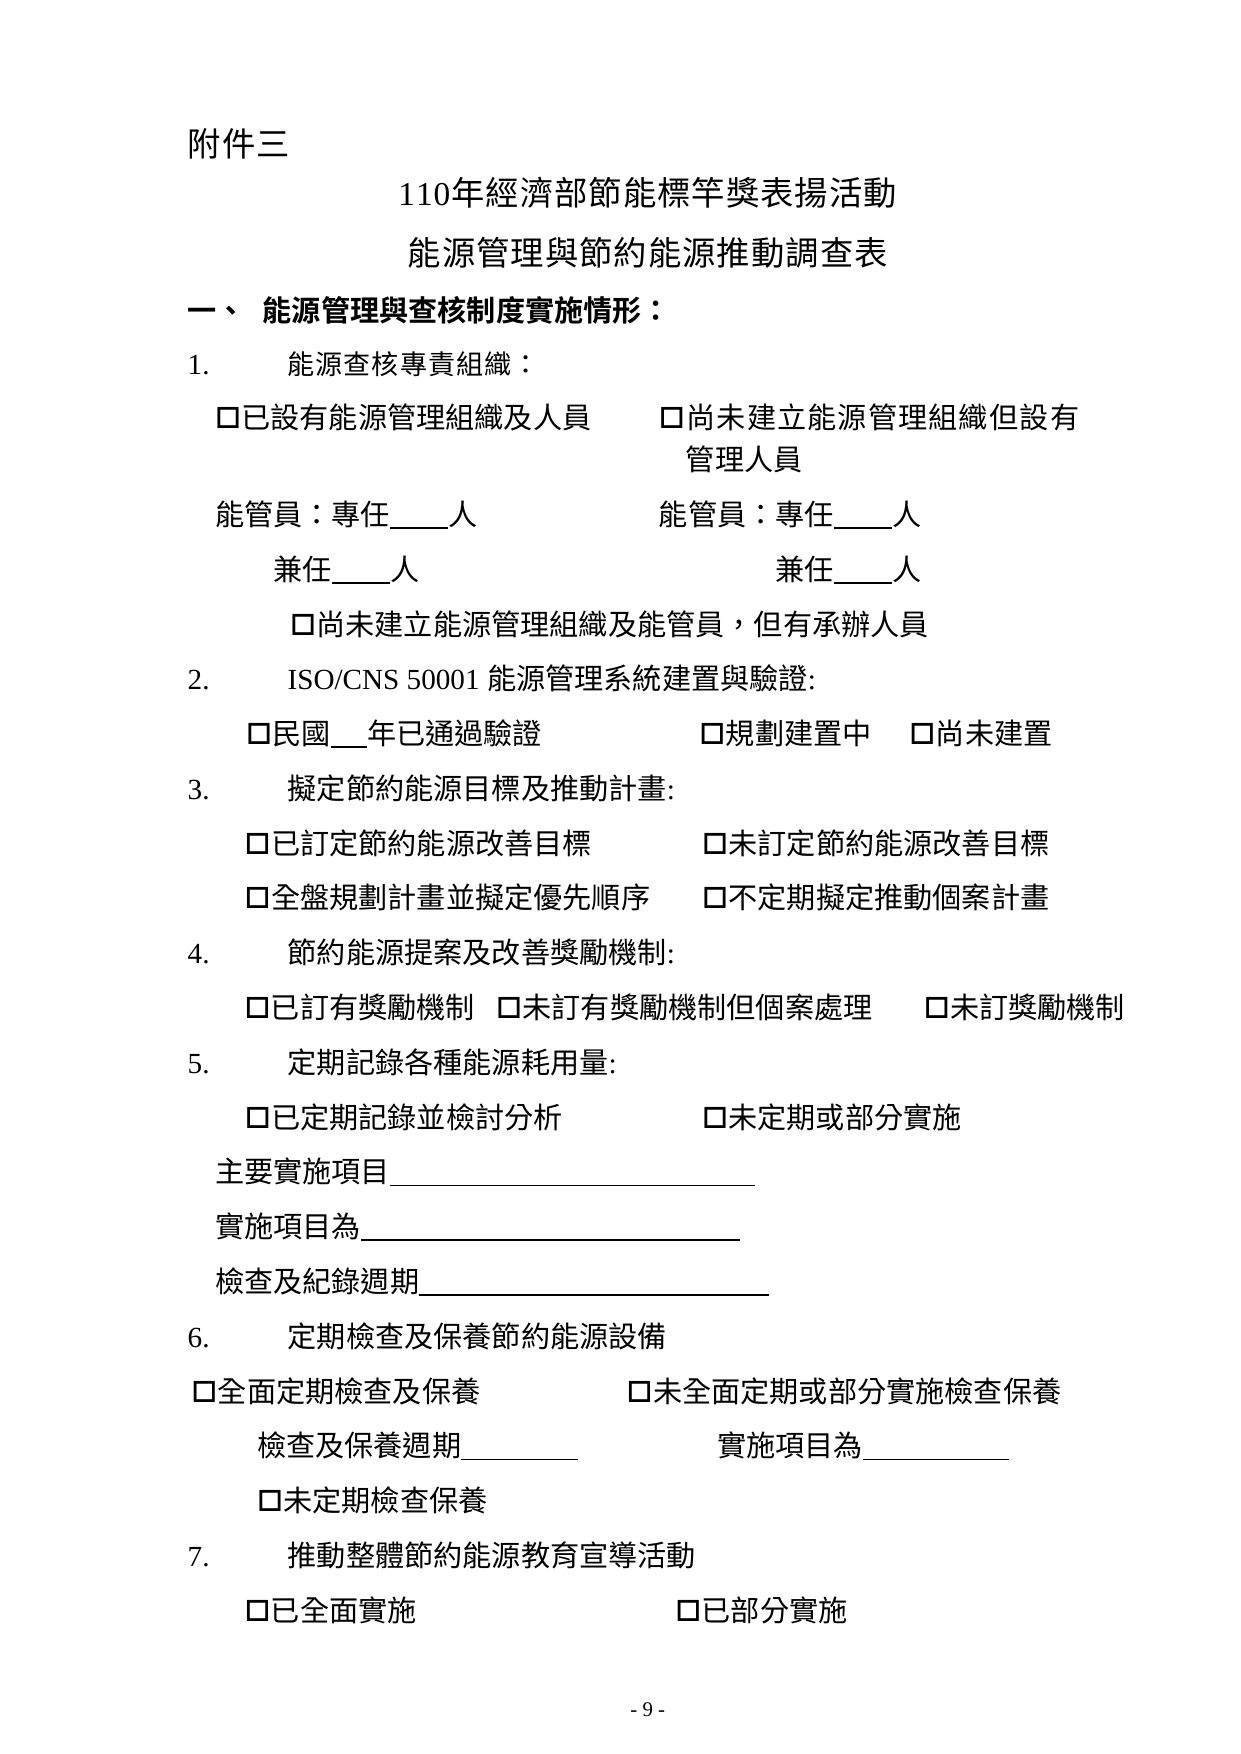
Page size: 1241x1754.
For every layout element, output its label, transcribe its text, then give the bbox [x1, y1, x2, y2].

table_header 尚未建置 [897, 698, 1082, 753]
list 擬定節約能源目標及推動計畫: [187, 765, 1107, 808]
table_header 已訂有獎勵機制 [165, 972, 497, 1027]
list ISO/CNS 50001 能源管理系統建置與驗證: [187, 656, 1107, 698]
table_header 已部分實施 [648, 1575, 1091, 1629]
table_header 尚未建立能源管理組織但設有管理人員 [648, 382, 1091, 479]
table_cell 全盤規劃計畫並擬定優先順序 [178, 863, 674, 917]
table_cell 能管員：專任 人 兼任 人 [204, 479, 647, 588]
table_header 規劃建置中 [701, 698, 897, 753]
text 能源管理與節約能源推動調查表 [187, 227, 1107, 275]
table_header 未訂定節約能源改善目標 [674, 808, 1117, 862]
list 節約能源提案及改善獎勵機制: [187, 930, 1107, 972]
table_header 民國 年已通過驗證 [213, 698, 701, 753]
list 定期檢查及保養節約能源設備 [187, 1313, 1107, 1356]
table_header 已設有能源管理組織及人員 [204, 382, 647, 479]
table_cell 未定期檢查保養 [171, 1465, 1124, 1520]
table_header 已全面實施 [204, 1575, 648, 1629]
table_cell 尚未建立能源管理組織及能管員，但有承辦人員 [204, 589, 1091, 643]
text 110年經濟部節能標竿獎表揚活動 [187, 166, 1107, 214]
table_header [1083, 1356, 1124, 1410]
list 能源管理與查核制度實施情形： [187, 288, 1107, 330]
table_header 已訂定節約能源改善目標 [178, 808, 674, 862]
text 附件三 [187, 118, 1107, 166]
list 能源查核專責組織： [187, 343, 1107, 382]
table_cell 檢查及保養週期 [171, 1410, 656, 1465]
table_header 未定期或部分實施 [643, 1082, 975, 1136]
table_header 未訂獎勵機制 [911, 972, 1129, 1027]
table_cell 主要實施項目 實施項目為 檢查及紀錄週期 [167, 1136, 1128, 1301]
table_header 已定期記錄並檢討分析 [167, 1082, 643, 1136]
table_cell 不定期擬定推動個案計畫 [674, 863, 1117, 917]
table_header 全面定期檢查及保養 [171, 1356, 615, 1410]
table_header [975, 1082, 1128, 1136]
list 推動整體節約能源教育宣導活動 [187, 1532, 1107, 1575]
table_header 未全面定期或部分實施檢查保養 [615, 1356, 1083, 1410]
list 定期記錄各種能源耗用量: [187, 1039, 1107, 1082]
table_cell 能管員：專任 人 兼任 人 [648, 479, 1091, 588]
table_header 未訂有獎勵機制但個案處理 [498, 972, 911, 1027]
table_cell 實施項目為 [656, 1410, 1124, 1465]
